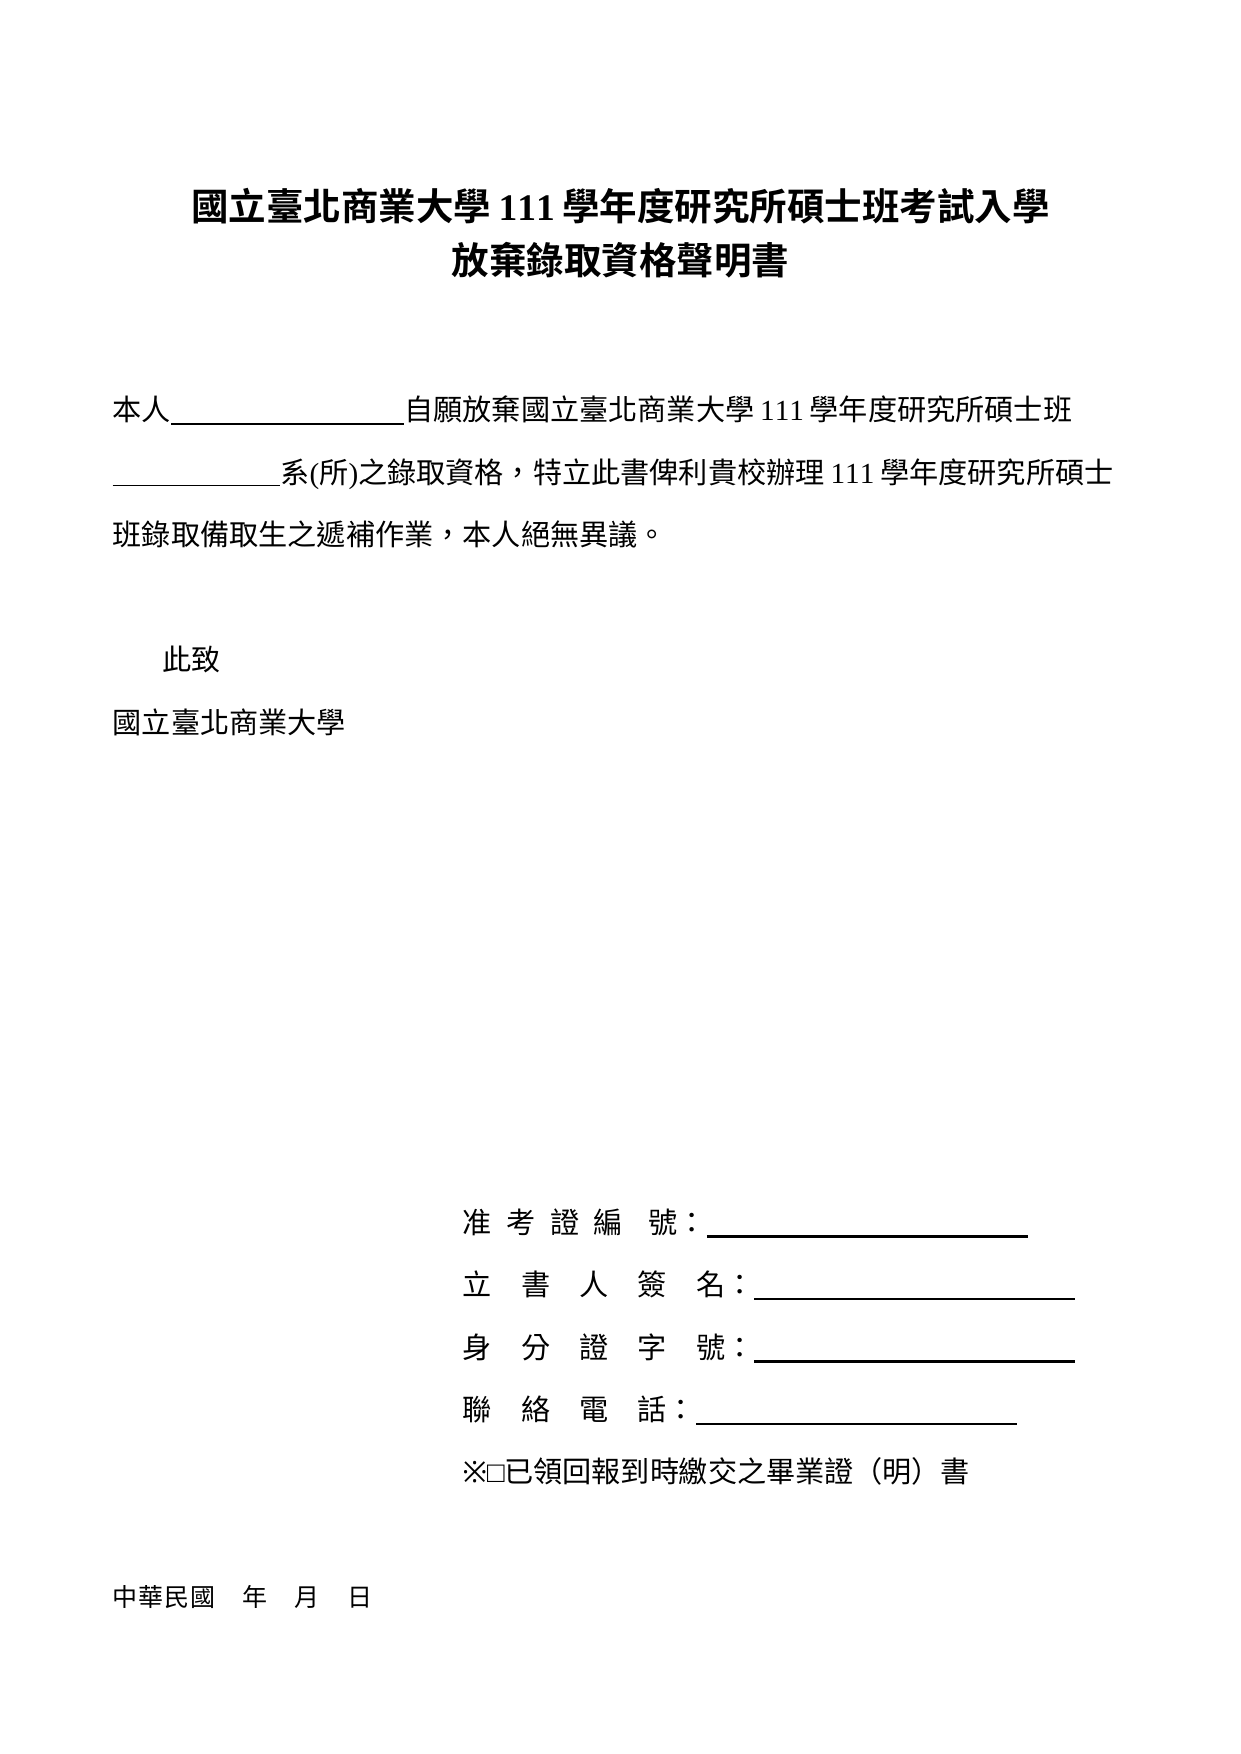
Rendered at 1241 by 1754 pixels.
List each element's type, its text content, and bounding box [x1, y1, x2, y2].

text ※□已領回報到時繳交之畢業證（明）書 [462, 1429, 1128, 1491]
text 國立臺北商業大學111學年度研究所碩士班考試入學 放棄錄取資格聲明書 [112, 176, 1128, 285]
text 立 書 人 簽 名： [462, 1241, 1128, 1304]
text 本人 自願放棄國立臺北商業大學111學年度研究所碩士班 [112, 366, 1128, 429]
text 國立臺北商業大學 [112, 679, 1128, 741]
text 聯 絡 電 話： [462, 1366, 1128, 1429]
text 准 考 證 編 號： [462, 1179, 1128, 1241]
text 此致 [162, 616, 1128, 679]
text 身 分 證 字 號： [462, 1304, 1128, 1366]
text 中華民國 年 月 日 [112, 1554, 1128, 1616]
text 系(所)之錄取資格，特立此書俾利貴校辦理111學年度研究所碩士班錄取備取生之遞補作業，本人絕無異議。 [112, 429, 1128, 554]
